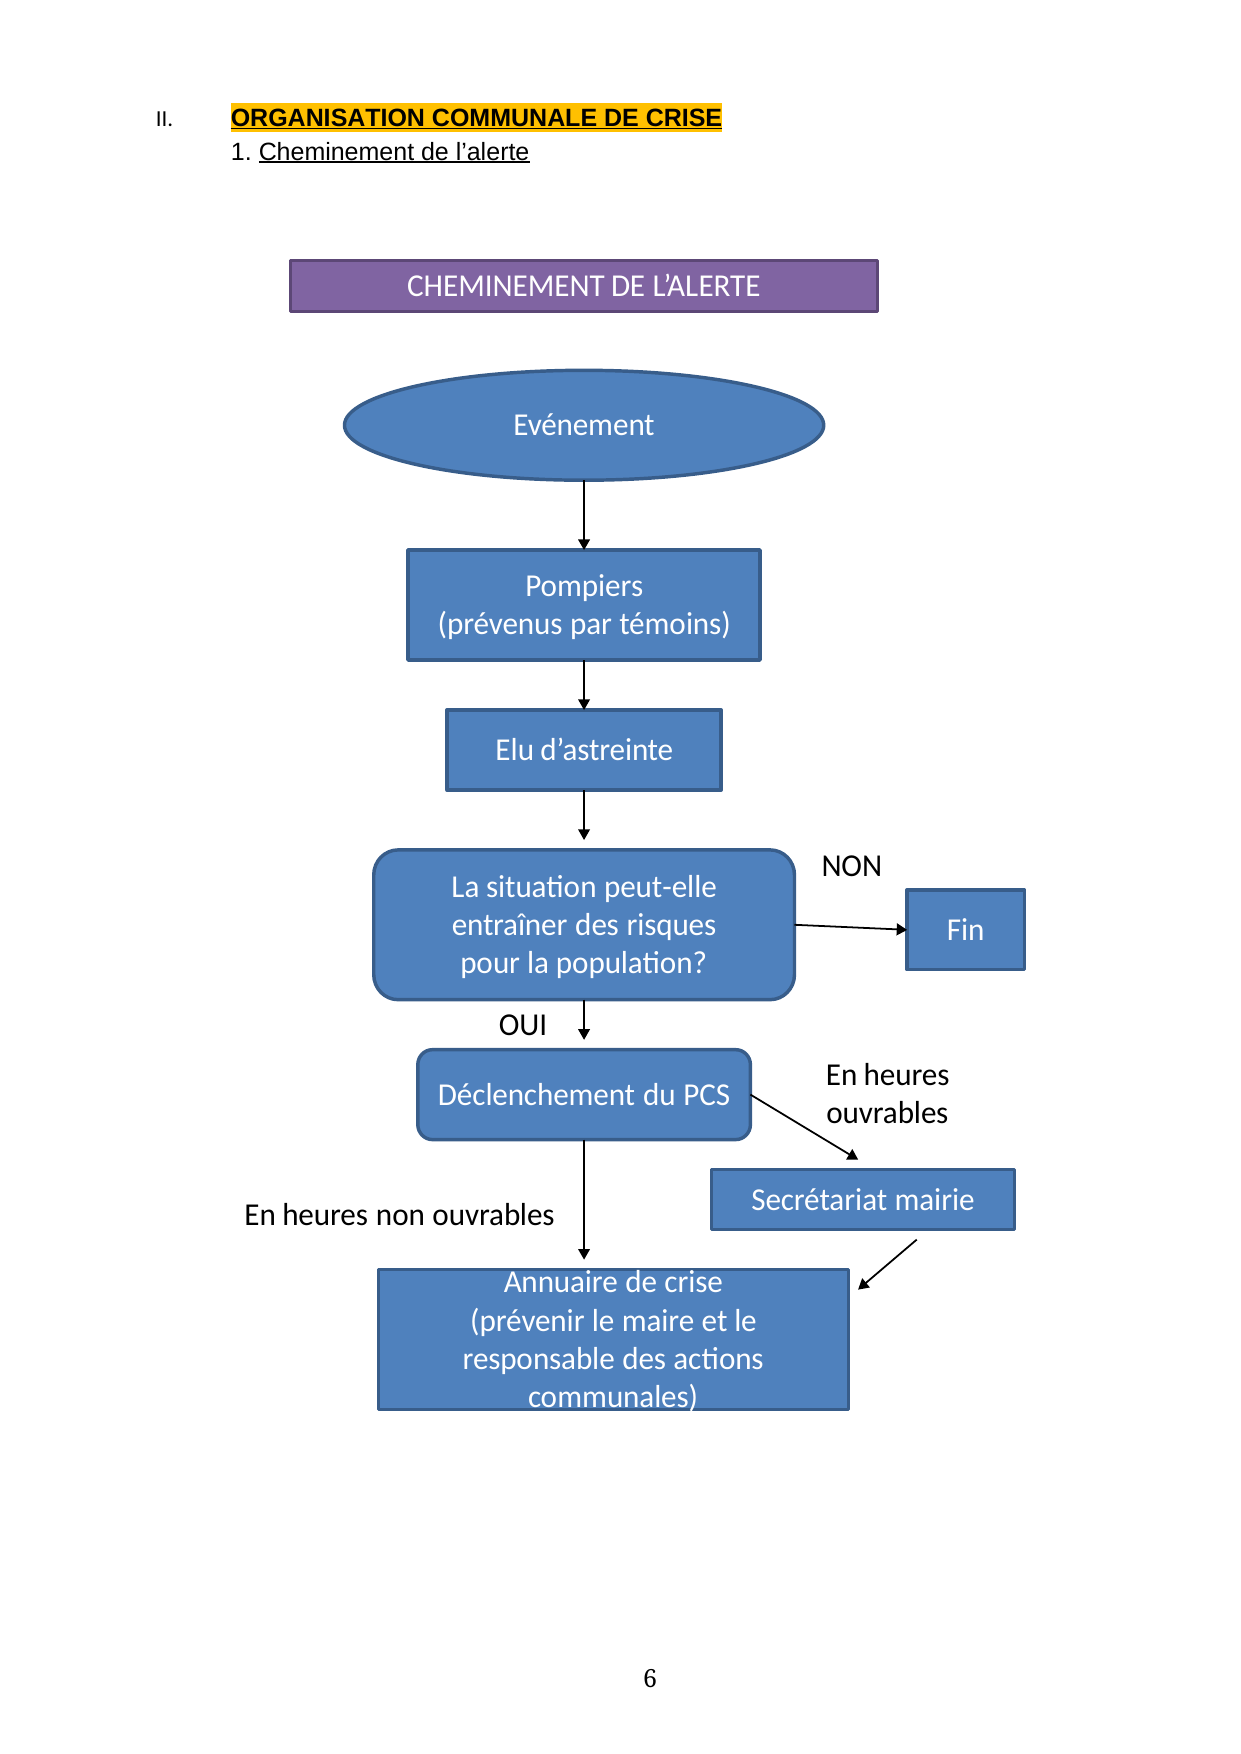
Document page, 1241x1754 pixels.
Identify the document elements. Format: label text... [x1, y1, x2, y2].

list ORGANISATION COMMUNALE DE CRISE 1. Cheminement de l’alerte [156, 103, 1181, 165]
